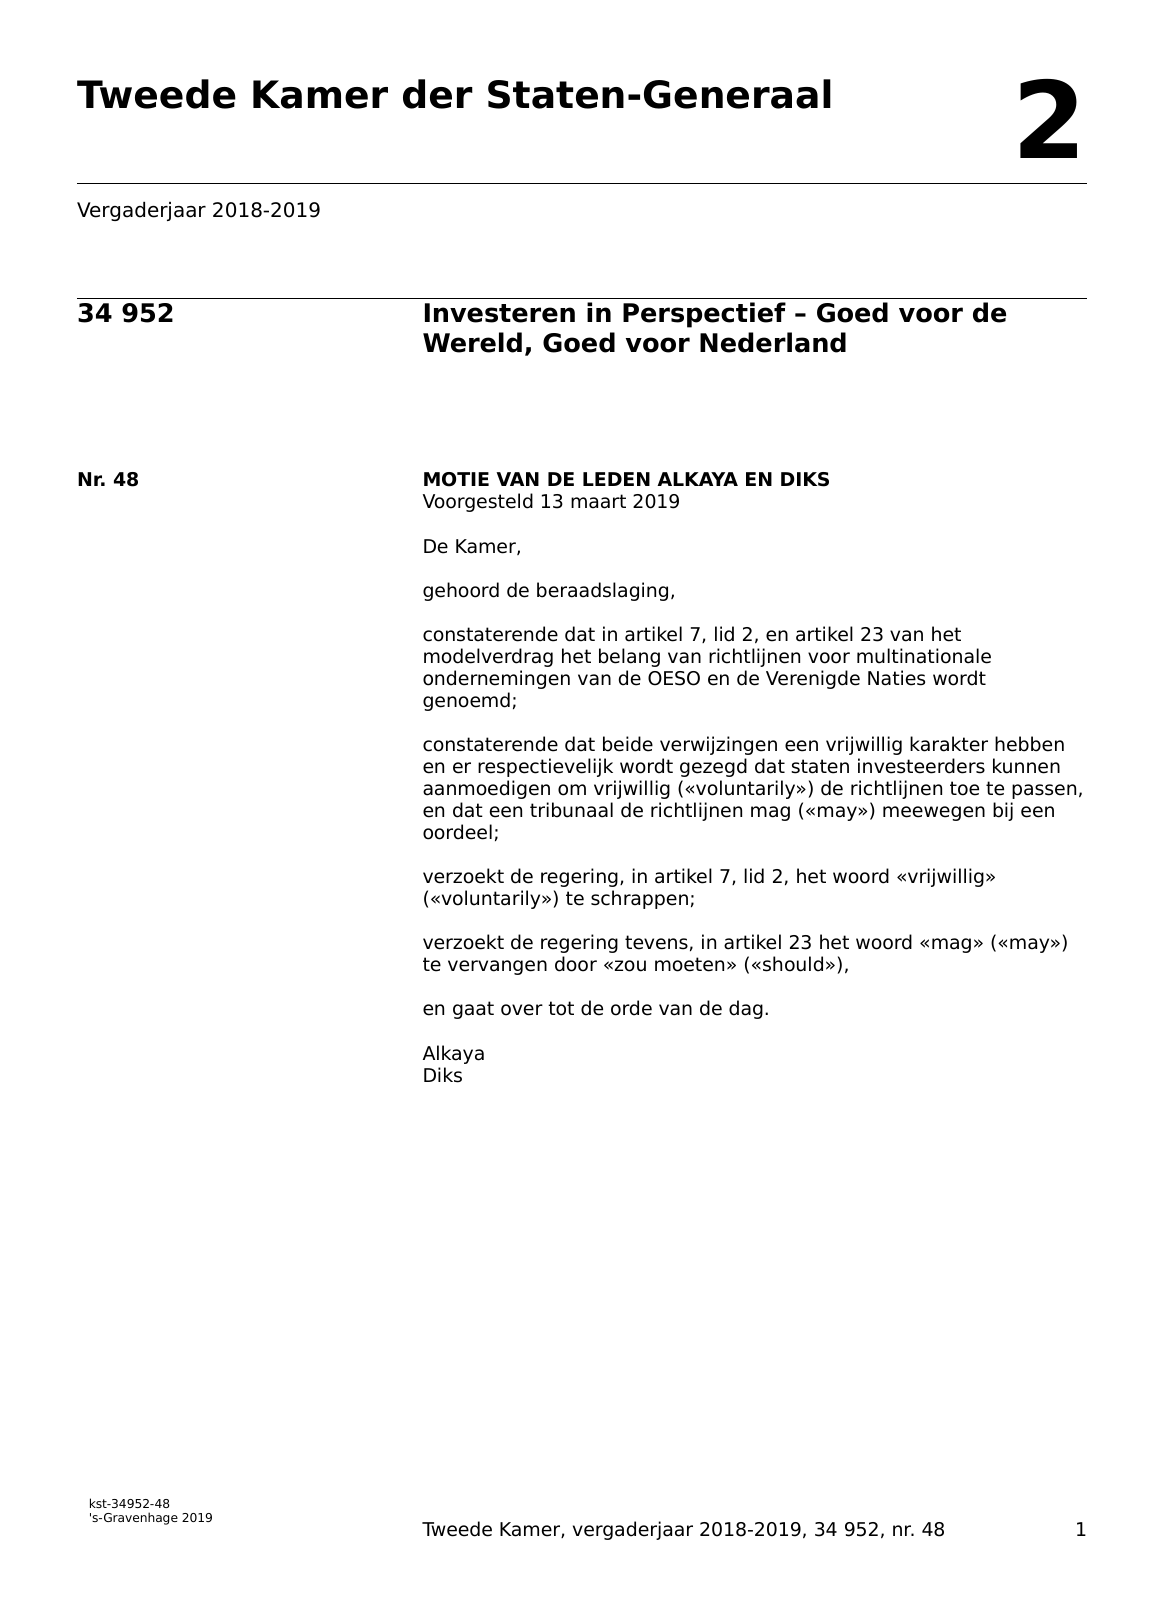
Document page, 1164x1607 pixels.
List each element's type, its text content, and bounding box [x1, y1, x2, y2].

text en gaat over tot de orde van de dag. [422, 998, 1087, 1020]
table_header Tweede Kamer der Staten-Generaal [77, 59, 886, 183]
text Alkaya [422, 1042, 1087, 1064]
text kst-34952-48 [88, 1497, 323, 1511]
subtitle Nr. 48 MOTIE VAN DE LEDEN ALKAYA EN DIKS [77, 469, 1087, 491]
text verzoekt de regering, in artikel 7, lid 2, het woord «vrijwillig» («voluntarily») te schrappen; [422, 866, 1087, 910]
text verzoekt de regering tevens, in artikel 23 het woord «mag» («may») te vervangen door «zou moeten» («should»), [422, 932, 1087, 976]
table_header 2 [886, 59, 1087, 183]
subtitle 34 952 Investeren in Perspectief – Goed voor de Wereld, Goed voor Nederland [77, 299, 1087, 358]
text 's-Gravenhage 2019 [88, 1511, 323, 1525]
text Voorgesteld 13 maart 2019 [422, 491, 1087, 513]
table_cell Vergaderjaar 2018-2019 [77, 184, 1087, 298]
text Diks [422, 1064, 1087, 1086]
text constaterende dat beide verwijzingen een vrijwillig karakter hebben en er respectievelijk wordt gezegd dat staten investeerders kunnen aanmoedigen om vrijwillig («voluntarily») de richtlijnen toe te passen, en dat een tribunaal de richtlijnen mag («may») meewegen bij een oordeel; [422, 734, 1087, 844]
text gehoord de beraadslaging, [422, 580, 1087, 602]
text De Kamer, [422, 536, 1087, 557]
text constaterende dat in artikel 7, lid 2, en artikel 23 van het modelverdrag het belang van richtlijnen voor multinationale ondernemingen van de OESO en de Verenigde Naties wordt genoemd; [422, 624, 1087, 712]
